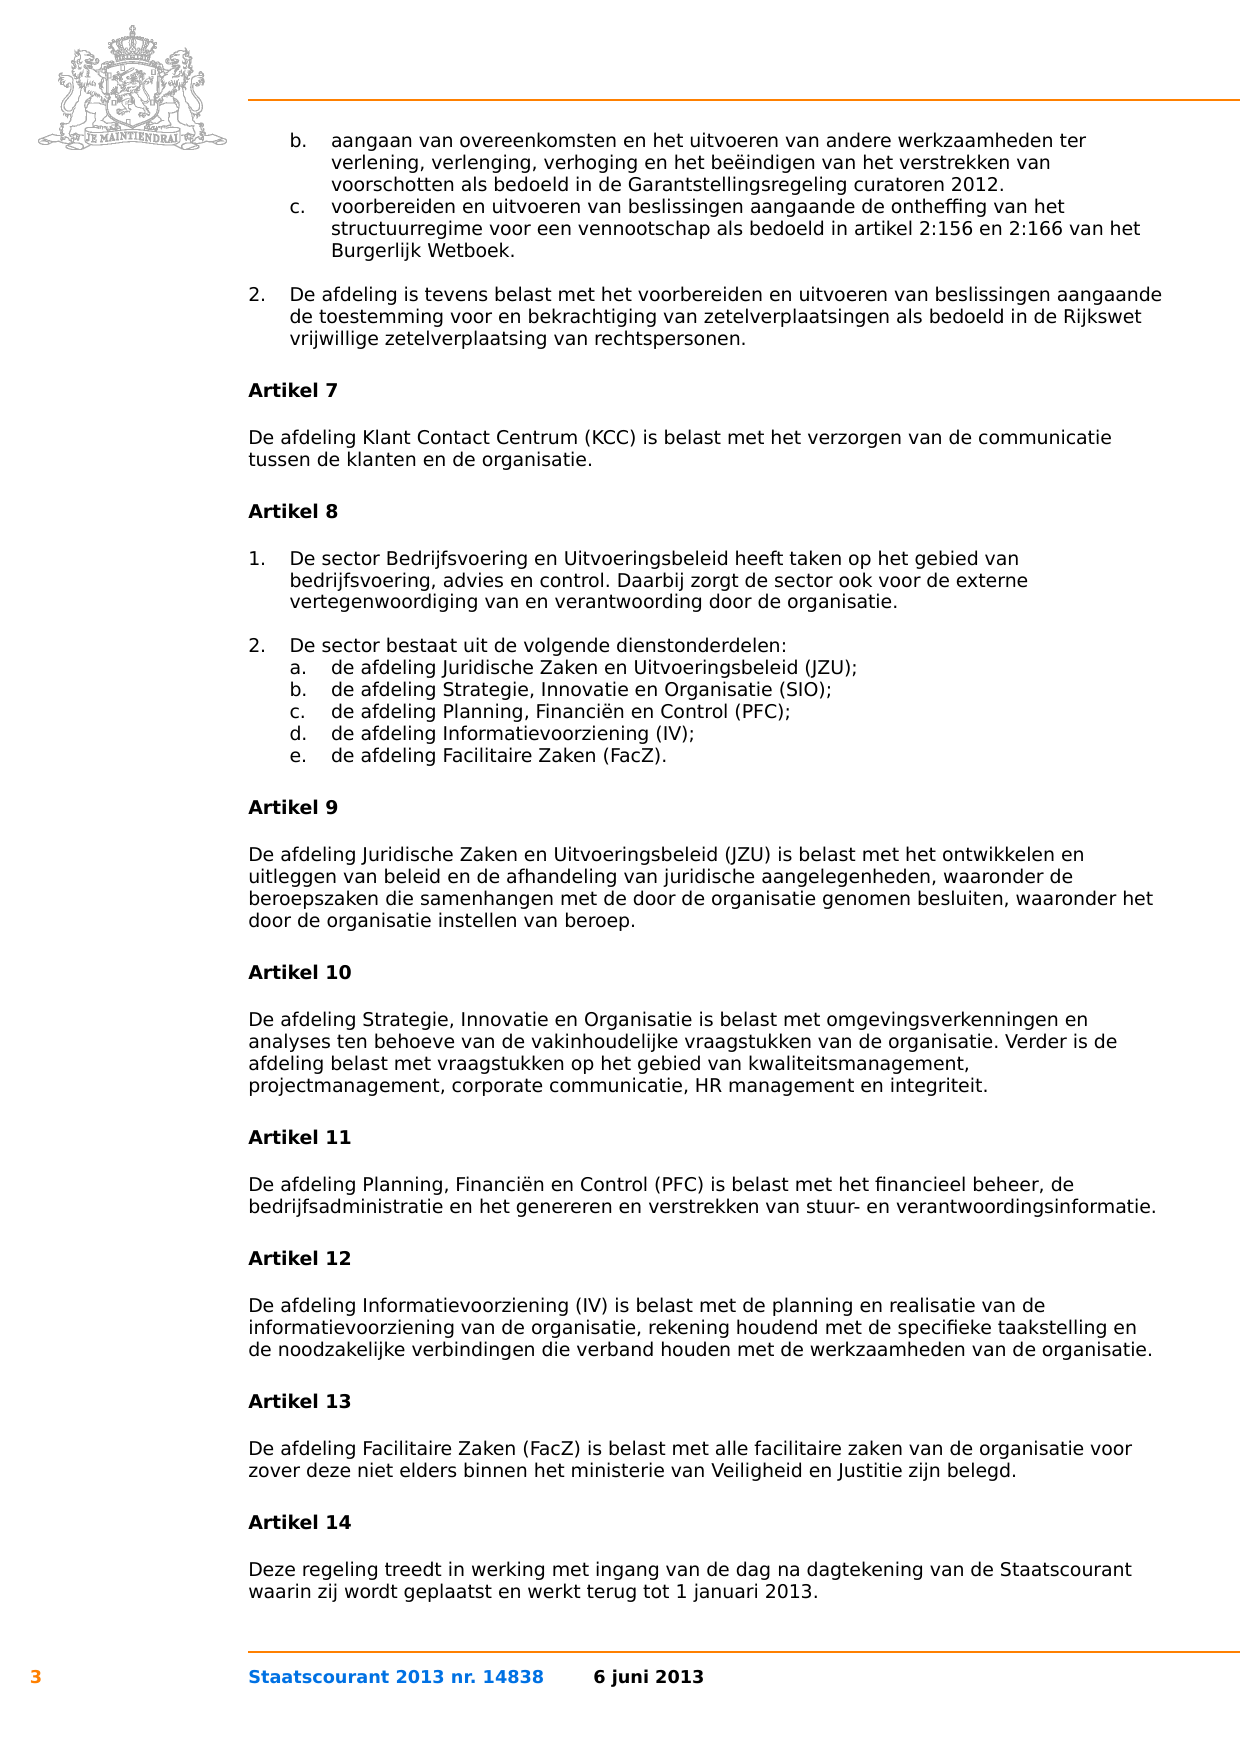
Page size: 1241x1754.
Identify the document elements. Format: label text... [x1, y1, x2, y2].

subtitle Artikel 14 [248, 1512, 1163, 1534]
subtitle Artikel 7 [248, 379, 1163, 402]
text d. de afdeling Informatievoorziening (IV); [289, 723, 1163, 745]
text De afdeling Juridische Zaken en Uitvoeringsbeleid (JZU) is belast met het ontwikkelen en uitleggen van beleid en de afhandeling van juridische aangelegenheden, waaronder de beroepszaken die samenhangen met de door de organisatie genomen besluiten, waaronder het door de organisatie instellen van beroep. [248, 844, 1163, 932]
subtitle Artikel 10 [248, 962, 1163, 984]
text De afdeling Facilitaire Zaken (FacZ) is belast met alle facilitaire zaken van de organisatie voor zover deze niet elders binnen het ministerie van Veiligheid en Justitie zijn belegd. [248, 1438, 1163, 1482]
picture [38, 25, 227, 150]
subtitle Artikel 11 [248, 1127, 1163, 1149]
text b. aangaan van overeenkomsten en het uitvoeren van andere werkzaamheden ter verlening, verlenging, verhoging en het beëindigen van het verstrekken van voorschotten als bedoeld in de Garantstellingsregeling curatoren 2012. [289, 130, 1163, 196]
text De afdeling Planning, Financiën en Control (PFC) is belast met het financieel beheer, de bedrijfsadministratie en het genereren en verstrekken van stuur- en verantwoordingsinformatie. [248, 1174, 1163, 1218]
text Deze regeling treedt in werking met ingang van de dag na dagtekening van de Staatscourant waarin zij wordt geplaatst en werkt terug tot 1 januari 2013. [248, 1559, 1163, 1603]
subtitle Artikel 8 [248, 501, 1163, 522]
subtitle Artikel 13 [248, 1391, 1163, 1413]
subtitle Artikel 9 [248, 797, 1163, 819]
text e. de afdeling Facilitaire Zaken (FacZ). [289, 745, 1163, 767]
text De afdeling Informatievoorziening (IV) is belast met de planning en realisatie van de informatievoorziening van de organisatie, rekening houdend met de specifieke taakstelling en de noodzakelijke verbindingen die verband houden met de werkzaamheden van de organisatie. [248, 1295, 1163, 1361]
subtitle Artikel 12 [248, 1248, 1163, 1270]
text 1. De sector Bedrijfsvoering en Uitvoeringsbeleid heeft taken op het gebied van bedrijfsvoering, advies en control. Daarbij zorgt de sector ook voor de externe vertegenwoordiging van en verantwoording door de organisatie. [248, 547, 1163, 613]
text a. de afdeling Juridische Zaken en Uitvoeringsbeleid (JZU); [289, 657, 1163, 679]
text De afdeling Strategie, Innovatie en Organisatie is belast met omgevingsverkenningen en analyses ten behoeve van de vakinhoudelijke vraagstukken van de organisatie. Verder is de afdeling belast met vraagstukken op het gebied van kwaliteitsmanagement, projectmanagement, corporate communicatie, HR management en integriteit. [248, 1009, 1163, 1097]
text 2. De afdeling is tevens belast met het voorbereiden en uitvoeren van beslissingen aangaande de toestemming voor en bekrachtiging van zetelverplaatsingen als bedoeld in de Rijkswet vrijwillige zetelverplaatsing van rechtspersonen. [248, 284, 1163, 349]
text 2. De sector bestaat uit de volgende dienstonderdelen: [248, 635, 1163, 657]
text c. voorbereiden en uitvoeren van beslissingen aangaande de ontheffing van het structuurregime voor een vennootschap als bedoeld in artikel 2:156 en 2:166 van het Burgerlijk Wetboek. [289, 196, 1163, 262]
text b. de afdeling Strategie, Innovatie en Organisatie (SIO); [289, 679, 1163, 701]
text c. de afdeling Planning, Financiën en Control (PFC); [289, 701, 1163, 723]
text De afdeling Klant Contact Centrum (KCC) is belast met het verzorgen van de communicatie tussen de klanten en de organisatie. [248, 427, 1163, 471]
